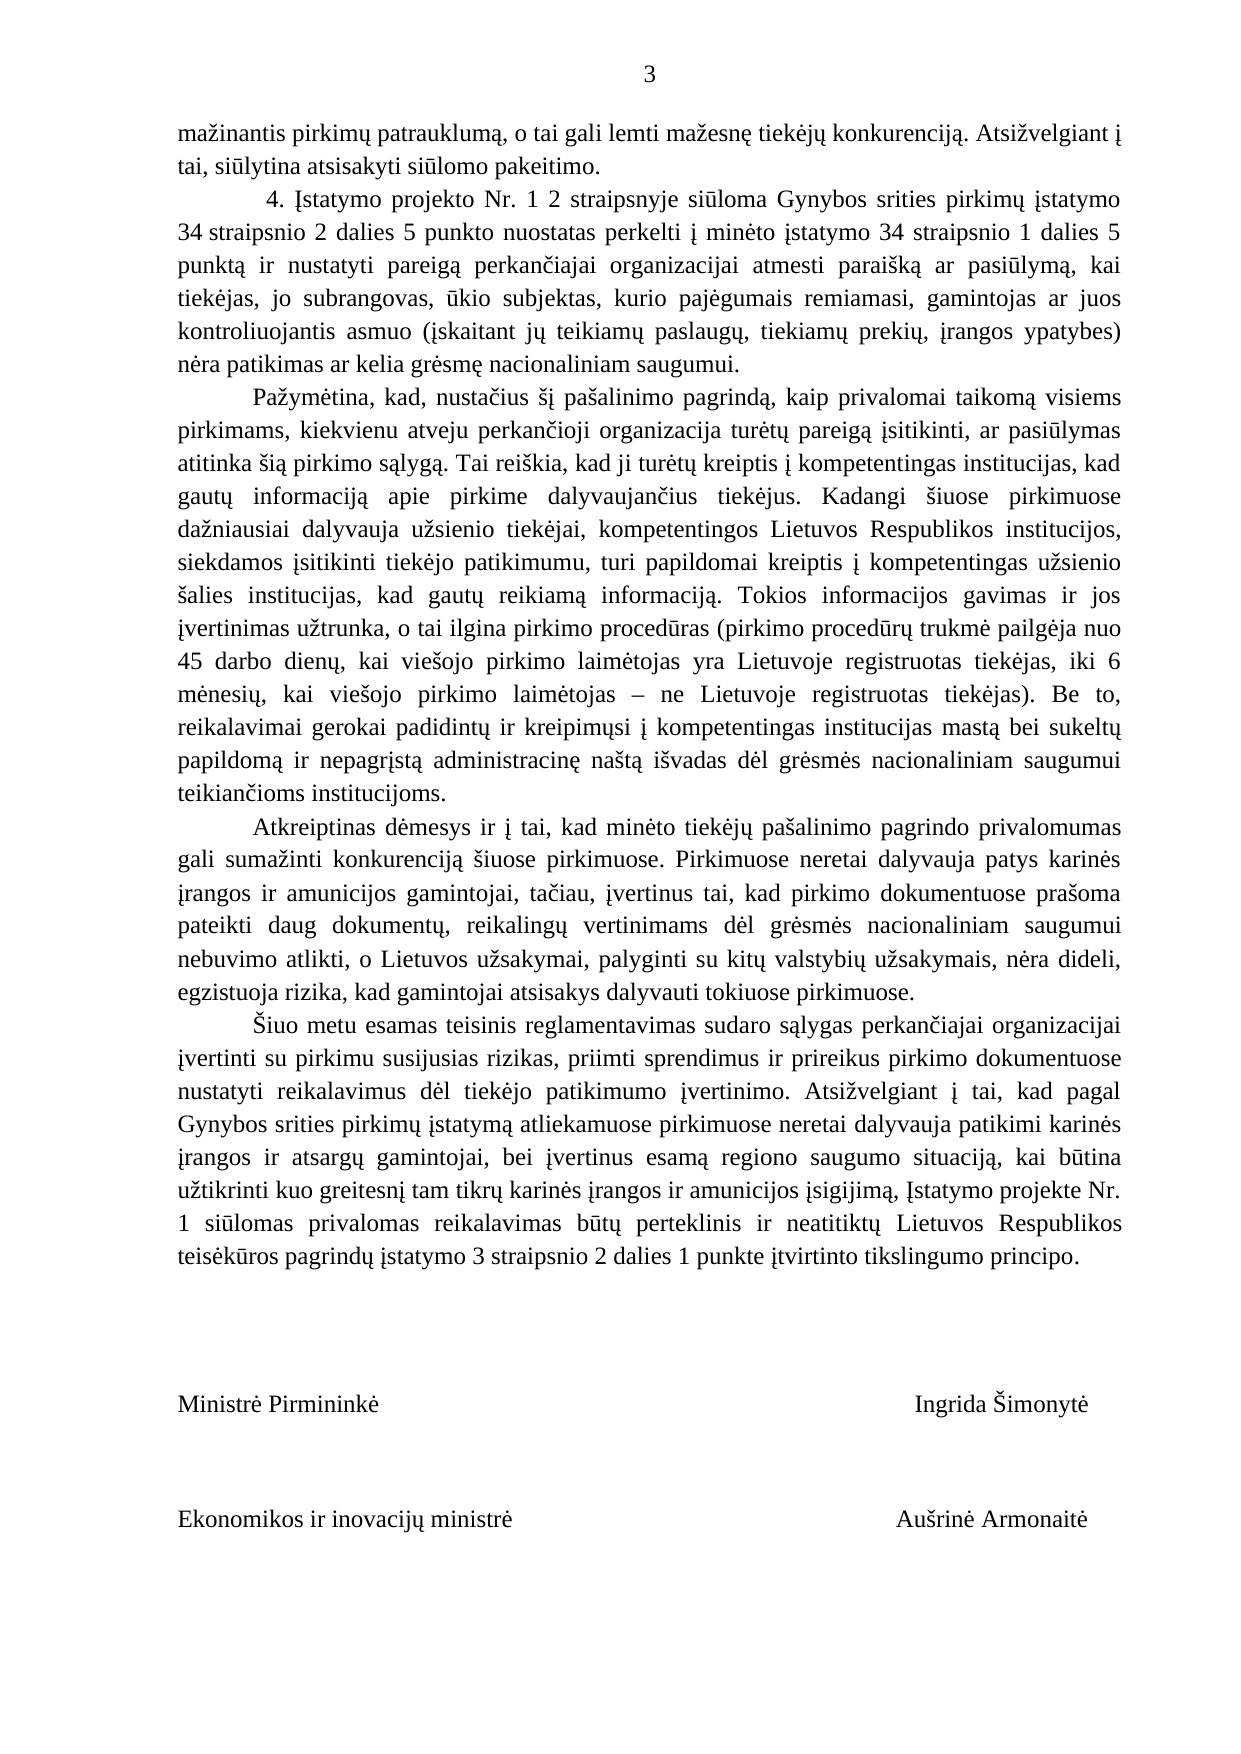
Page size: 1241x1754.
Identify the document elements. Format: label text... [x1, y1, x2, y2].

text 4. Įstatymo projekto Nr. 1 2 straipsnyje siūloma Gynybos srities pirkimų įstatymo 34 straipsnio 2 dalies 5 punkto nuostatas perkelti į minėto įstatymo 34 straipsnio 1 dalies 5 punktą ir nustatyti pareigą perkančiajai organizacijai atmesti paraišką ar pasiūlymą, kai tiekėjas, jo subrangovas, ūkio subjektas, kurio pajėgumais remiamasi, gamintojas ar juos kontroliuojantis asmuo (įskaitant jų teikiamų paslaugų, tiekiamų prekių, įrangos ypatybes) nėra patikimas ar kelia grėsmę nacionaliniam saugumui. [177, 184, 1122, 378]
text Šiuo metu esamas teisinis reglamentavimas sudaro sąlygas perkančiajai organizacijai įvertinti su pirkimu susijusias rizikas, priimti sprendimus ir prireikus pirkimo dokumentuose nustatyti reikalavimus dėl tiekėjo patikimumo įvertinimo. Atsižvelgiant į tai, kad pagal Gynybos srities pirkimų įstatymą atliekamuose pirkimuose neretai dalyvauja patikimi karinės įrangos ir atsargų gamintojai, bei įvertinus esamą regiono saugumo situaciją, kai būtina užtikrinti kuo greitesnį tam tikrų karinės įrangos ir amunicijos įsigijimą, Įstatymo projekte Nr. 1 siūlomas privalomas reikalavimas būtų perteklinis ir neatitiktų Lietuvos Respublikos teisėkūros pagrindų įstatymo 3 straipsnio 2 dalies 1 punkte įtvirtinto tikslingumo principo. [177, 1010, 1122, 1269]
text mažinantis pirkimų patrauklumą, o tai gali lemti mažesnę tiekėjų konkurenciją. Atsižvelgiant į tai, siūlytina atsisakyti siūlomo pakeitimo. [177, 118, 1122, 180]
text Ministrė Pirmininkė Ingrida Šimonytė [177, 1389, 1122, 1418]
text Atkreiptinas dėmesys ir į tai, kad minėto tiekėjų pašalinimo pagrindo privalomumas gali sumažinti konkurenciją šiuose pirkimuose. Pirkimuose neretai dalyvauja patys karinės įrangos ir amunicijos gamintojai, tačiau, įvertinus tai, kad pirkimo dokumentuose prašoma pateikti daug dokumentų, reikalingų vertinimams dėl grėsmės nacionaliniam saugumui nebuvimo atlikti, o Lietuvos užsakymai, palyginti su kitų valstybių užsakymais, nėra dideli, egzistuoja rizika, kad gamintojai atsisakys dalyvauti tokiuose pirkimuose. [177, 812, 1122, 1005]
text Ekonomikos ir inovacijų ministrė Aušrinė Armonaitė [177, 1504, 1122, 1533]
text Pažymėtina, kad, nustačius šį pašalinimo pagrindą, kaip privalomai taikomą visiems pirkimams, kiekvienu atveju perkančioji organizacija turėtų pareigą įsitikinti, ar pasiūlymas atitinka šią pirkimo sąlygą. Tai reiškia, kad ji turėtų kreiptis į kompetentingas institucijas, kad gautų informaciją apie pirkime dalyvaujančius tiekėjus. Kadangi šiuose pirkimuose dažniausiai dalyvauja užsienio tiekėjai, kompetentingos Lietuvos Respublikos institucijos, siekdamos įsitikinti tiekėjo patikimumu, turi papildomai kreiptis į kompetentingas užsienio šalies institucijas, kad gautų reikiamą informaciją. Tokios informacijos gavimas ir jos įvertinimas užtrunka, o tai ilgina pirkimo procedūras (pirkimo procedūrų trukmė pailgėja nuo 45 darbo dienų, kai viešojo pirkimo laimėtojas yra Lietuvoje registruotas tiekėjas, iki 6 mėnesių, kai viešojo pirkimo laimėtojas – ne Lietuvoje registruotas tiekėjas). Be to, reikalavimai gerokai padidintų ir kreipimųsi į kompetentingas institucijas mastą bei sukeltų papildomą ir nepagrįstą administracinę naštą išvadas dėl grėsmės nacionaliniam saugumui teikiančioms institucijoms. [177, 382, 1122, 807]
